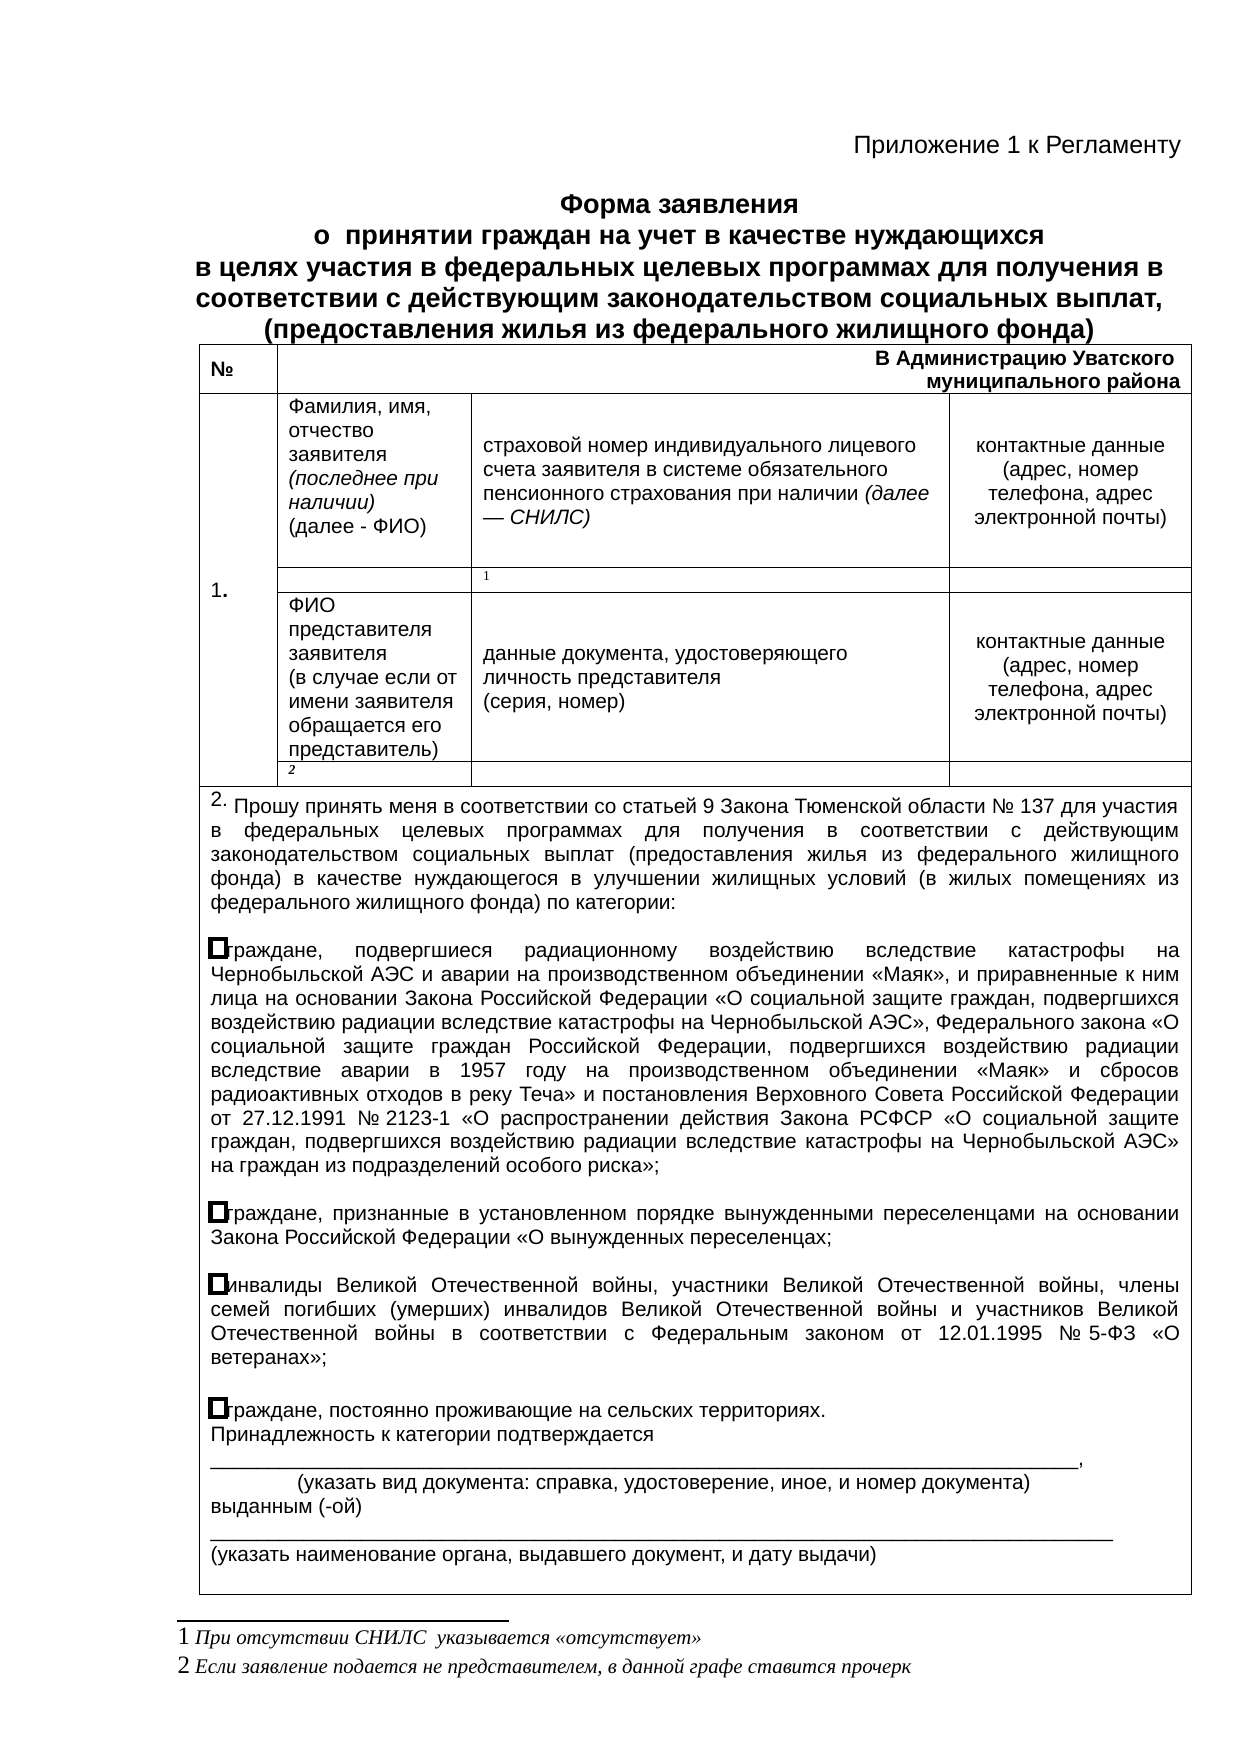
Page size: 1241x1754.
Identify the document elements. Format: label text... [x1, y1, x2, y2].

table_cell [950, 568, 1191, 592]
table_cell контактные данные (адрес, номер телефона, адрес электронной почты) [950, 394, 1191, 567]
text Форма заявления [177, 188, 1181, 219]
table_cell ФИО представителя заявителя (в случае если от имени заявителя обращается его представитель) [278, 593, 471, 761]
table_header № [200, 345, 277, 393]
table_cell Фамилия, имя, отчество заявителя (последнее при наличии) (далее - ФИО) [278, 394, 471, 567]
table_cell 2. Прошу принять меня в соответствии со статьей 9 Закона Тюменской области № 137 для участия в федеральных целевых программах для получения в соответствии с действующим законодательством социальных выплат (предоставления жилья из федерального жилищного фонда) в качестве нуждающегося в улучшении жилищных условий (в жилых помещениях из федерального жилищного фонда) по категории: граждане, подвергшиеся радиационному воздействию вследствие катастрофы на Чернобыльской АЭС и аварии на производственном объединении «Маяк», и приравненные к ним лица на основании Закона Российской Федерации «О социальной защите граждан, подвергшихся воздействию радиации вследствие катастрофы на Чернобыльской АЭС», Федерального закона «О социальной защите граждан Российской Федерации, подвергшихся воздействию радиации вследствие аварии в 1957 году на производственном объединении «Маяк» и сбросов радиоактивных отходов в реку Теча» и постановления Верховного Совета Российской Федерации от 27.12.1991 № 2123-1 «О распространении действия Закона РСФСР «О социальной защите граждан, подвергшихся воздействию радиации вследствие катастрофы на Чернобыльской АЭС» на граждан из подразделений особого риска»; граждане, признанные в установленном порядке вынужденными переселенцами на основании Закона Российской Федерации «О вынужденных переселенцах; инвалиды Великой Отечественной войны, участники Великой Отечественной войны, члены семей погибших (умерших) инвалидов Великой Отечественной войны и участников Великой Отечественной войны в соответствии с Федеральным законом от 12.01.1995 № 5-ФЗ «О ветеранах»; граждане, постоянно проживающие на сельских территориях. Принадлежность к категории подтверждается ___________________________________________________________________________, (указать вид документа: справка, удостоверение, иное, и номер документа) выданным (-ой) ______________________________________________________________________________ (указать наименование органа, выдавшего документ, и дату выдачи) [200, 787, 1191, 1594]
table_cell [472, 762, 949, 786]
text Приложение 1 к Регламенту [251, 131, 1181, 159]
text в целях участия в федеральных целевых программах для получения в соответствии с действующим законодательством социальных выплат, (предоставления жилья из федерального жилищного фонда) [177, 251, 1181, 344]
table_cell контактные данные (адрес, номер телефона, адрес электронной почты) [950, 593, 1191, 761]
table_cell страховой номер индивидуального лицевого счета заявителя в системе обязательного пенсионного страхования при наличии (далее — СНИЛС) [472, 394, 949, 567]
table_cell данные документа, удостоверяющего личность представителя (серия, номер) [472, 593, 949, 761]
table_header В Администрацию Уватского муниципального района [278, 345, 1191, 393]
text о принятии граждан на учет в качестве нуждающихся [177, 219, 1181, 251]
table_cell [278, 568, 471, 592]
table_cell 1. [200, 394, 277, 786]
table_cell [950, 762, 1191, 786]
table_cell [278, 762, 471, 786]
table_cell [472, 568, 949, 592]
